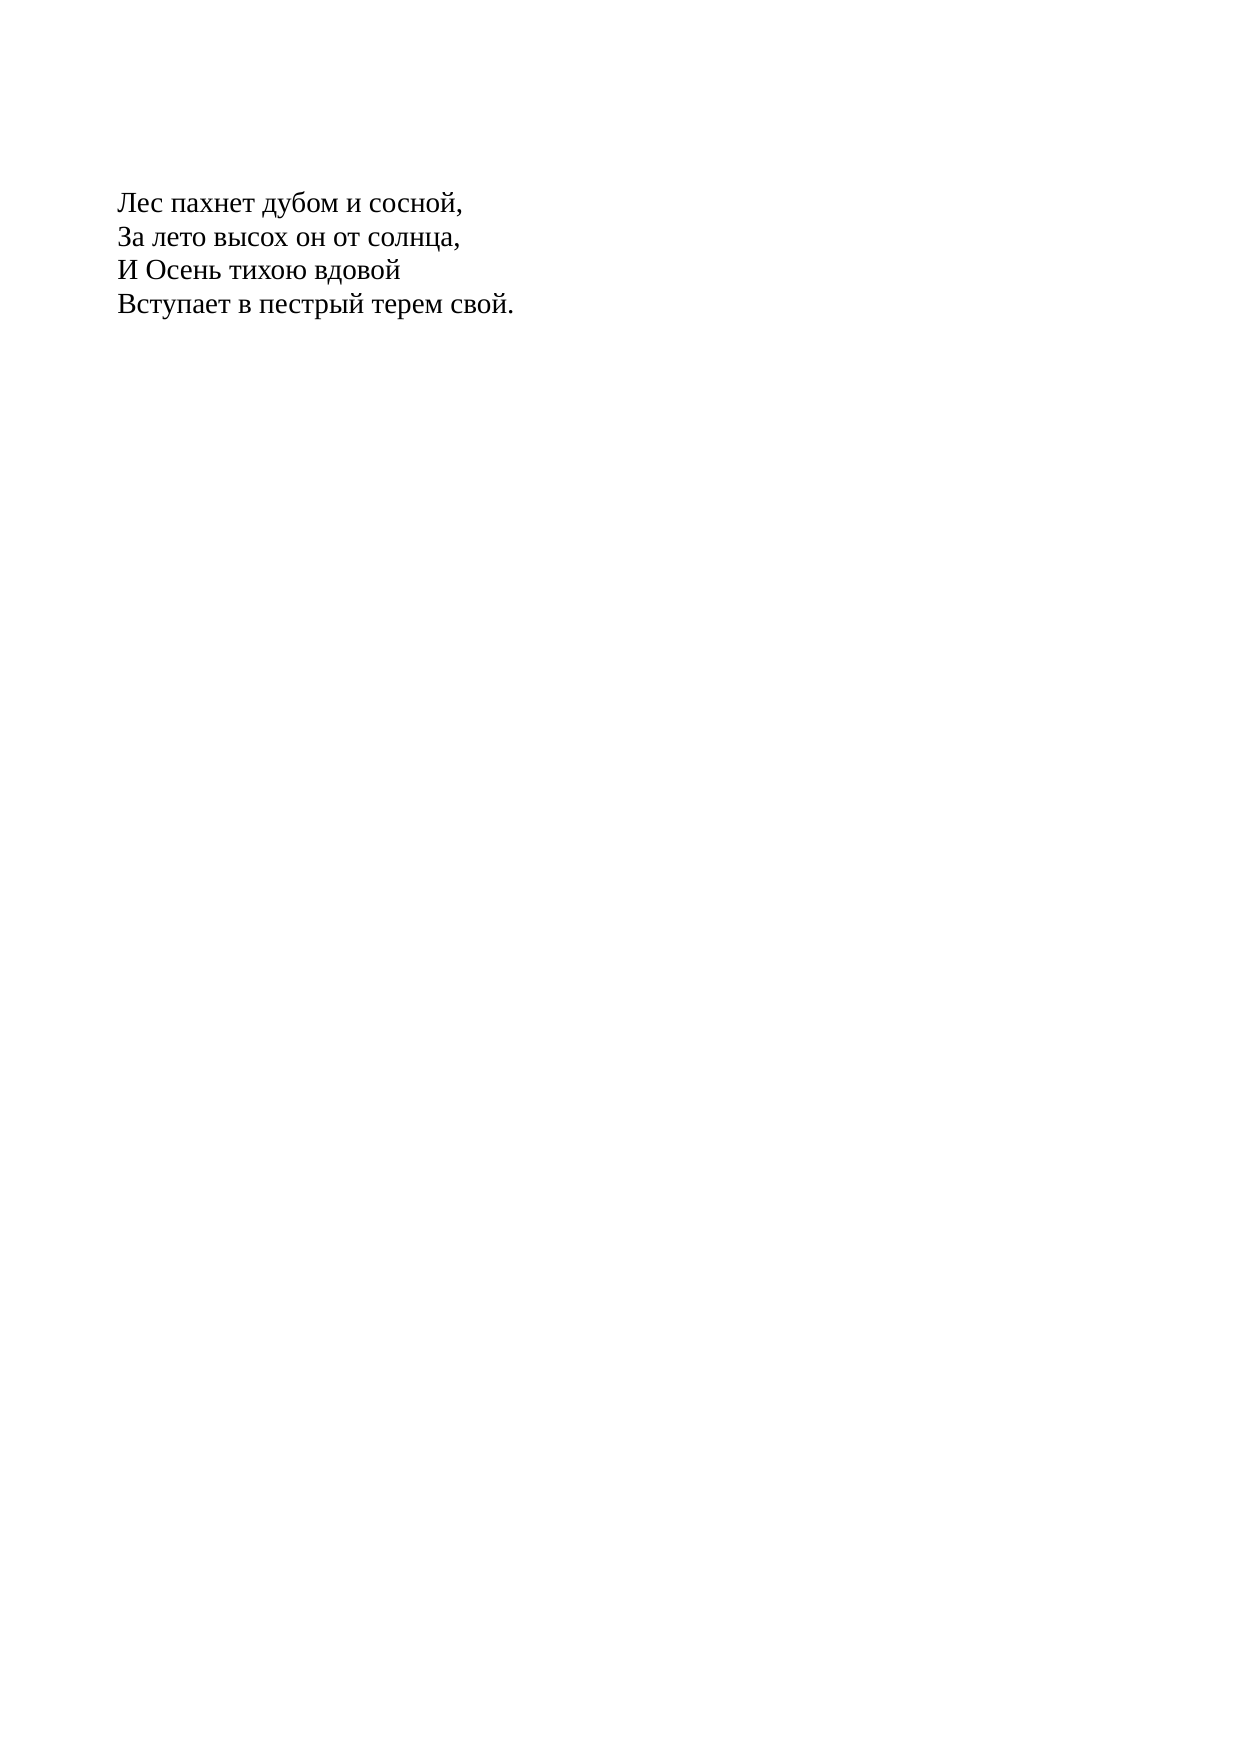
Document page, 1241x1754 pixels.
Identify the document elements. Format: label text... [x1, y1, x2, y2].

text За лето высох он от солнца, [117, 219, 1137, 252]
text И Осень тихою вдовой [117, 252, 1137, 286]
text Лес пахнет дубом и сосной, [117, 185, 1137, 219]
text Вступает в пестрый терем свой. [117, 286, 1137, 319]
